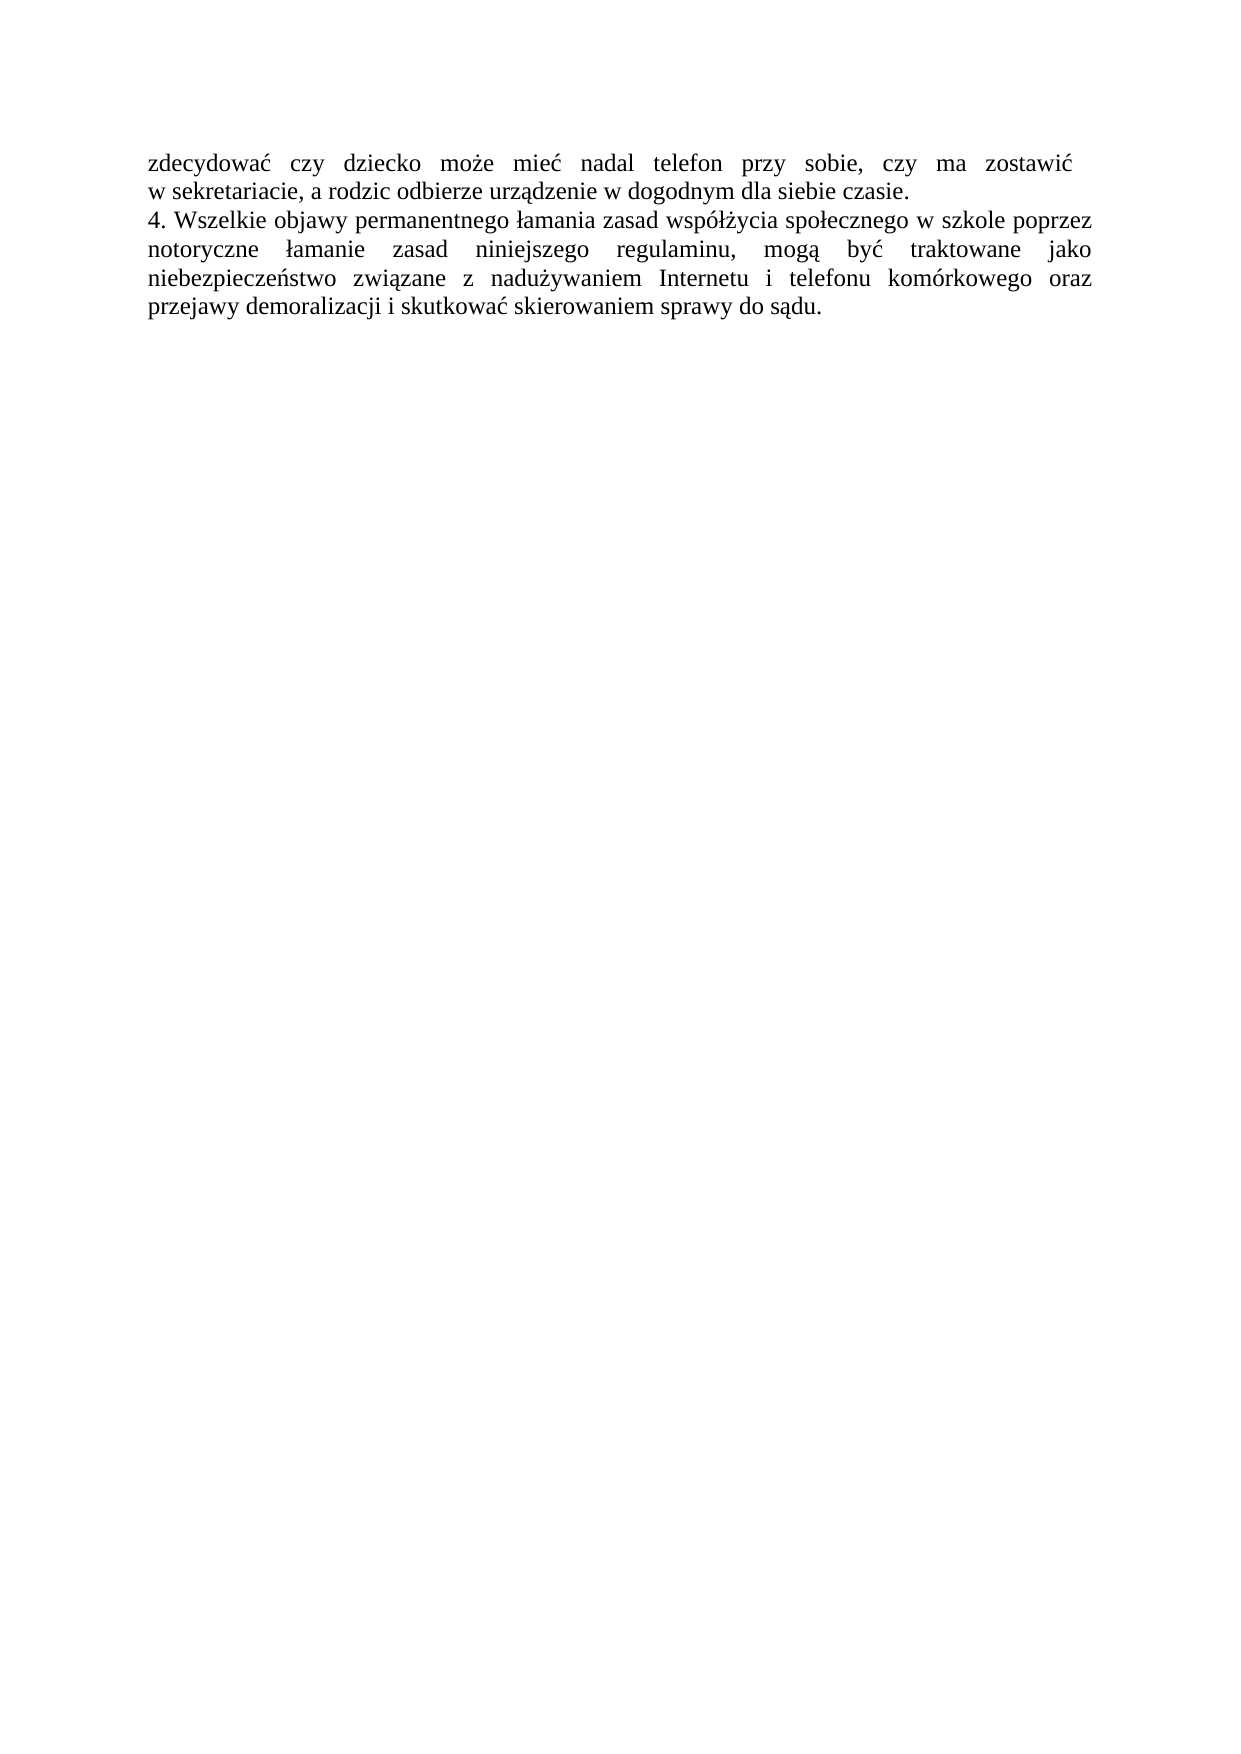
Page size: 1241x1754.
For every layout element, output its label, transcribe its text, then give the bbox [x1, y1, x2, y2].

text zdecydować czy dziecko może mieć nadal telefon przy sobie, czy ma zostawić w sekretariacie, a rodzic odbierze urządzenie w dogodnym dla siebie czasie. [148, 148, 1093, 205]
text 4. Wszelkie objawy permanentnego łamania zasad współżycia społecznego w szkole poprzez notoryczne łamanie zasad niniejszego regulaminu, mogą być traktowane jako niebezpieczeństwo związane z nadużywaniem Internetu i telefonu komórkowego oraz przejawy demoralizacji i skutkować skierowaniem sprawy do sądu. [148, 205, 1093, 320]
